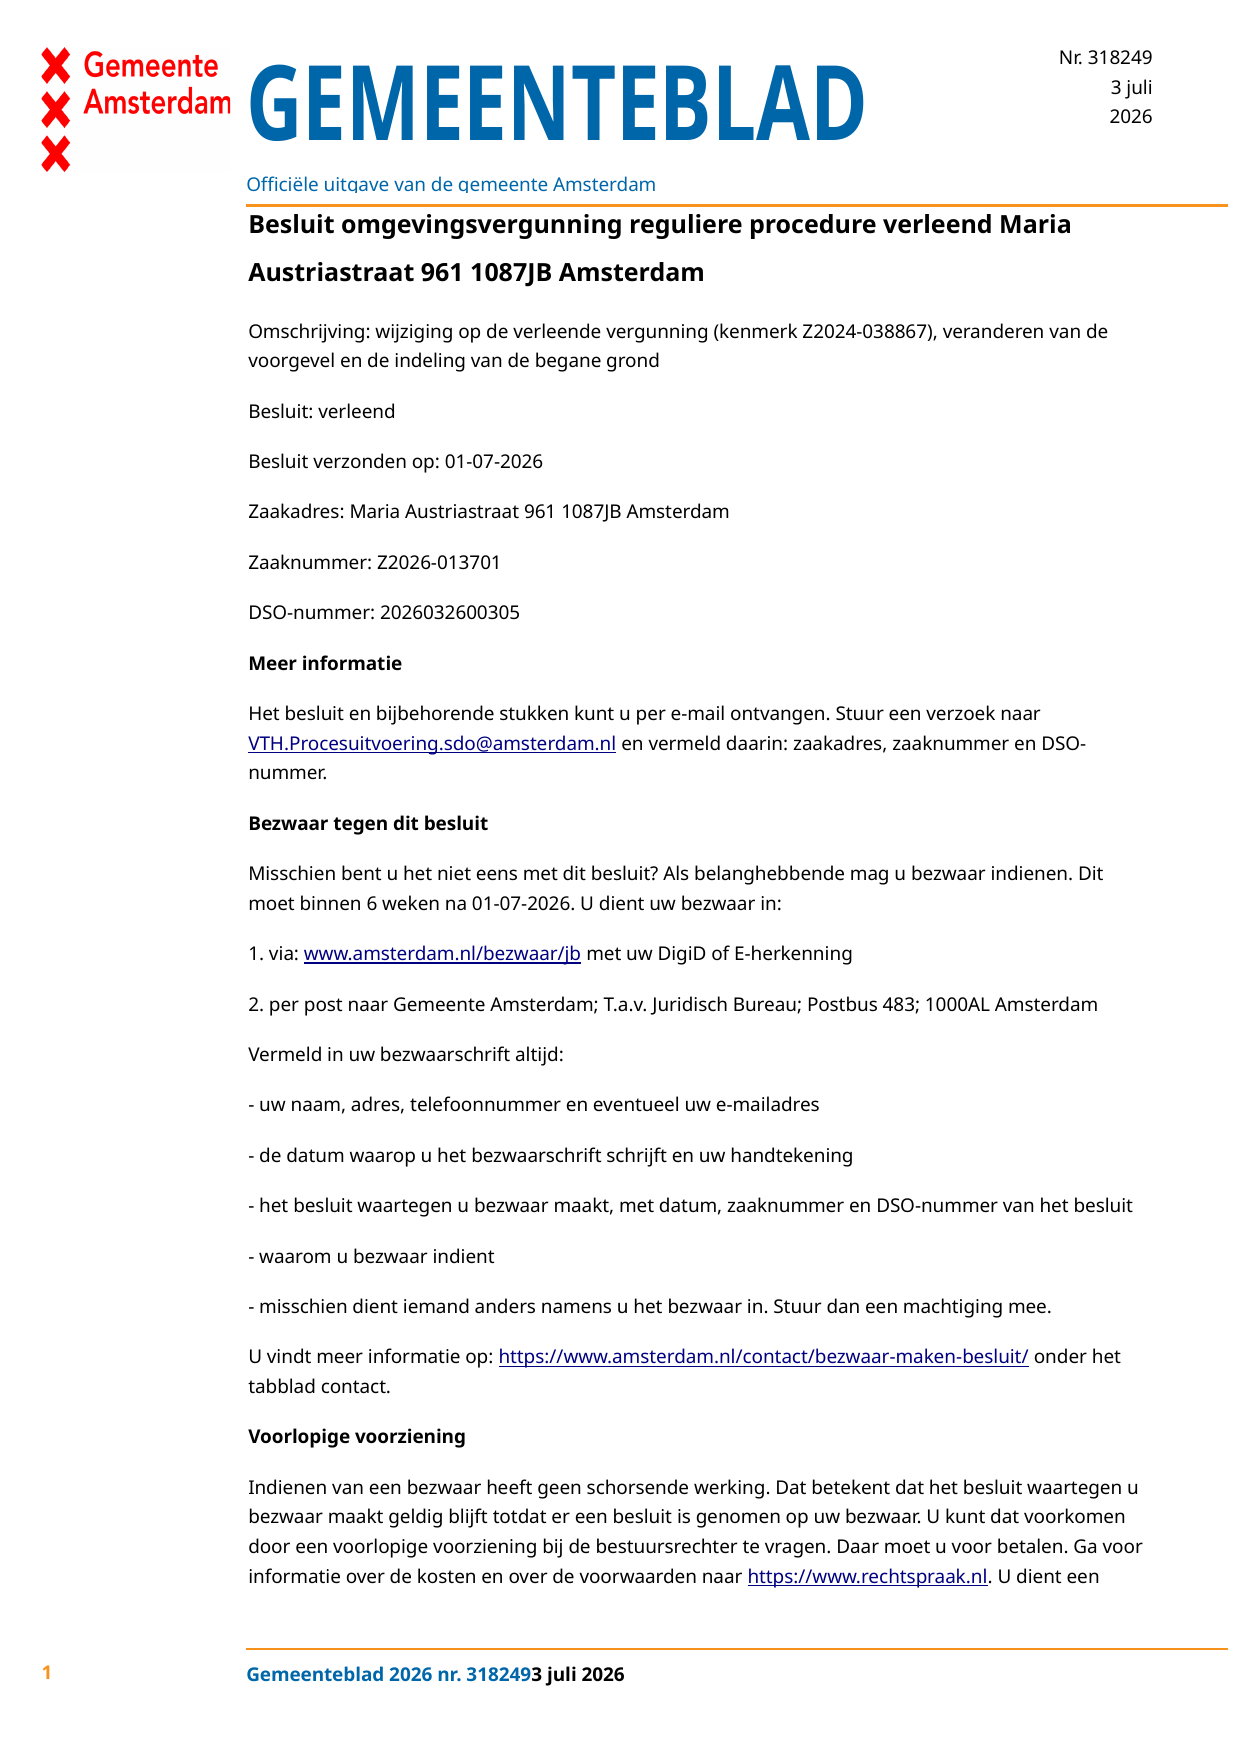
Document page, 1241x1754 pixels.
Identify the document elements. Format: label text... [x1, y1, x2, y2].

text 2. per post naar Gemeente Amsterdam; T.a.v. Juridisch Bureau; Postbus 483; 1000AL Amsterdam [248, 991, 1152, 1017]
text - de datum waarop u het bezwaarschrift schrijft en uw handtekening [248, 1142, 1152, 1168]
text Zaakadres: Maria Austriastraat 961 1087JB Amsterdam [248, 499, 1152, 524]
text Zaaknummer: Z2026-013701 [248, 549, 1152, 575]
picture [41, 47, 231, 172]
text Voorlopige voorziening [248, 1424, 1152, 1449]
text - uw naam, adres, telefoonnummer en eventueel uw e-mailadres [248, 1092, 1152, 1117]
text - waarom u bezwaar indient [248, 1243, 1152, 1269]
text U vindt meer informatie op: https://www.amsterdam.nl/contact/bezwaar-maken-besluit/ onder het tabblad contact. [248, 1344, 1152, 1399]
text Misschien bent u het niet eens met dit besluit? Als belanghebbende mag u bezwaar indienen. Dit moet binnen 6 weken na 01-07-2026. U dient uw bezwaar in: [248, 860, 1152, 916]
text Besluit omgevingsvergunning reguliere procedure verleend Maria Austriastraat 961 1087JB Amsterdam [248, 207, 1152, 288]
text - misschien dient iemand anders namens u het bezwaar in. Stuur dan een machtiging mee. [248, 1293, 1152, 1319]
text Besluit: verleend [248, 398, 1152, 424]
text - het besluit waartegen u bezwaar maakt, met datum, zaaknummer en DSO-nummer van het besluit [248, 1192, 1152, 1218]
text DSO-nummer: 2026032600305 [248, 599, 1152, 625]
text Het besluit en bijbehorende stukken kunt u per e-mail ontvangen. Stuur een verzoek naar VTH.Procesuitvoering.sdo@amsterdam.nl en vermeld daarin: zaakadres, zaaknummer en DSO-nummer. [248, 700, 1152, 785]
text Omschrijving: wijziging op de verleende vergunning (kenmerk Z2024-038867), veranderen van de voorgevel en de indeling van de begane grond [248, 318, 1152, 373]
text Besluit verzonden op: 01-07-2026 [248, 448, 1152, 474]
text Meer informatie [248, 650, 1152, 676]
text Indienen van een bezwaar heeft geen schorsende werking. Dat betekent dat het besluit waartegen u bezwaar maakt geldig blijft totdat er een besluit is genomen op uw bezwaar. U kunt dat voorkomen door een voorlopige voorziening bij de bestuursrechter te vragen. Daar moet u voor betalen. Ga voor informatie over de kosten en over de voorwaarden naar https://www.rechtspraak.nl. U dient een [248, 1474, 1152, 1589]
text 1. via: www.amsterdam.nl/bezwaar/jb met uw DigiD of E-herkenning [248, 940, 1152, 966]
text Bezwaar tegen dit besluit [248, 810, 1152, 836]
text Vermeld in uw bezwaarschrift altijd: [248, 1041, 1152, 1067]
